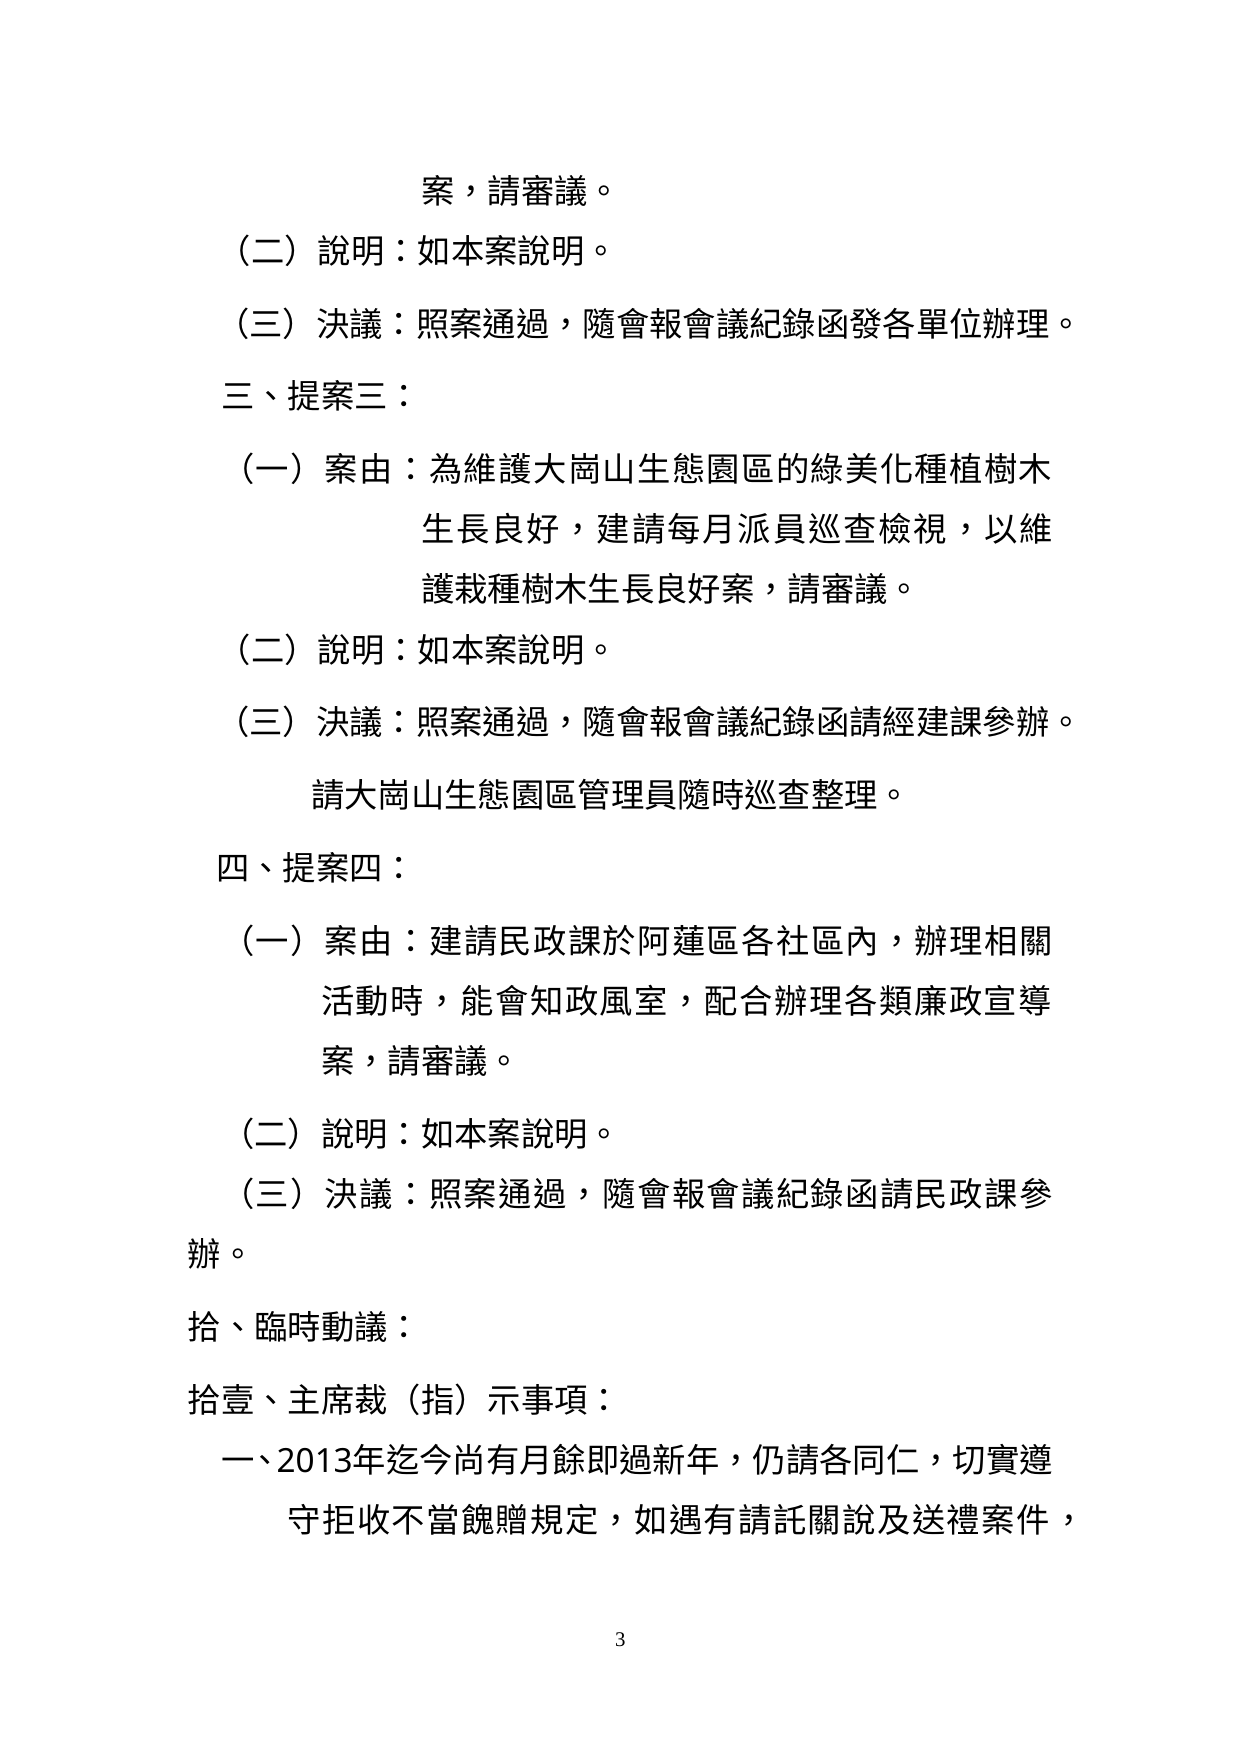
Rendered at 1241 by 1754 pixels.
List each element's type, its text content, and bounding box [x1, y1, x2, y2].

text 案，請審議。 [221, 164, 1053, 213]
text 拾、臨時動議： [187, 1301, 1053, 1349]
text （一）案由：建請民政課於阿蓮區各社區內，辦理相關活動時，能會知政風室，配合辦理各類廉政宣導案，請審議。 [221, 914, 1053, 1083]
text （一）案由：為維護大崗山生態園區的綠美化種植樹木生長良好，建請每月派員巡查檢視，以維護栽種樹木生長良好案，請審議。 [221, 443, 1053, 611]
text （二）說明：如本案說明。 [217, 225, 1053, 273]
text 三、提案三： [187, 370, 1053, 418]
text 請大崗山生態園區管理員隨時巡查整理。 [216, 769, 1053, 817]
text 拾壹、主席裁（指）示事項： [187, 1373, 1053, 1422]
text （二）說明：如本案說明。 [187, 1107, 1053, 1156]
text 一、2013年迄今尚有月餘即過新年，仍請各同仁，切實遵守拒收不當餽贈規定，如遇有請託關說及送禮案件，請依照公務員廉政倫理規範，並會知政風室辦理。 [221, 1433, 1053, 1542]
text 四、提案四： [216, 842, 1053, 890]
text （二）說明：如本案說明。 [217, 623, 1053, 672]
text （三）決議：照案通過，隨會報會議紀錄函請經建課參辦。 [216, 696, 1053, 744]
text （三）決議：照案通過，隨會報會議紀錄函請民政課參辦。 [187, 1168, 1053, 1276]
text （三）決議：照案通過，隨會報會議紀錄函發各單位辦理。 [216, 297, 1053, 346]
